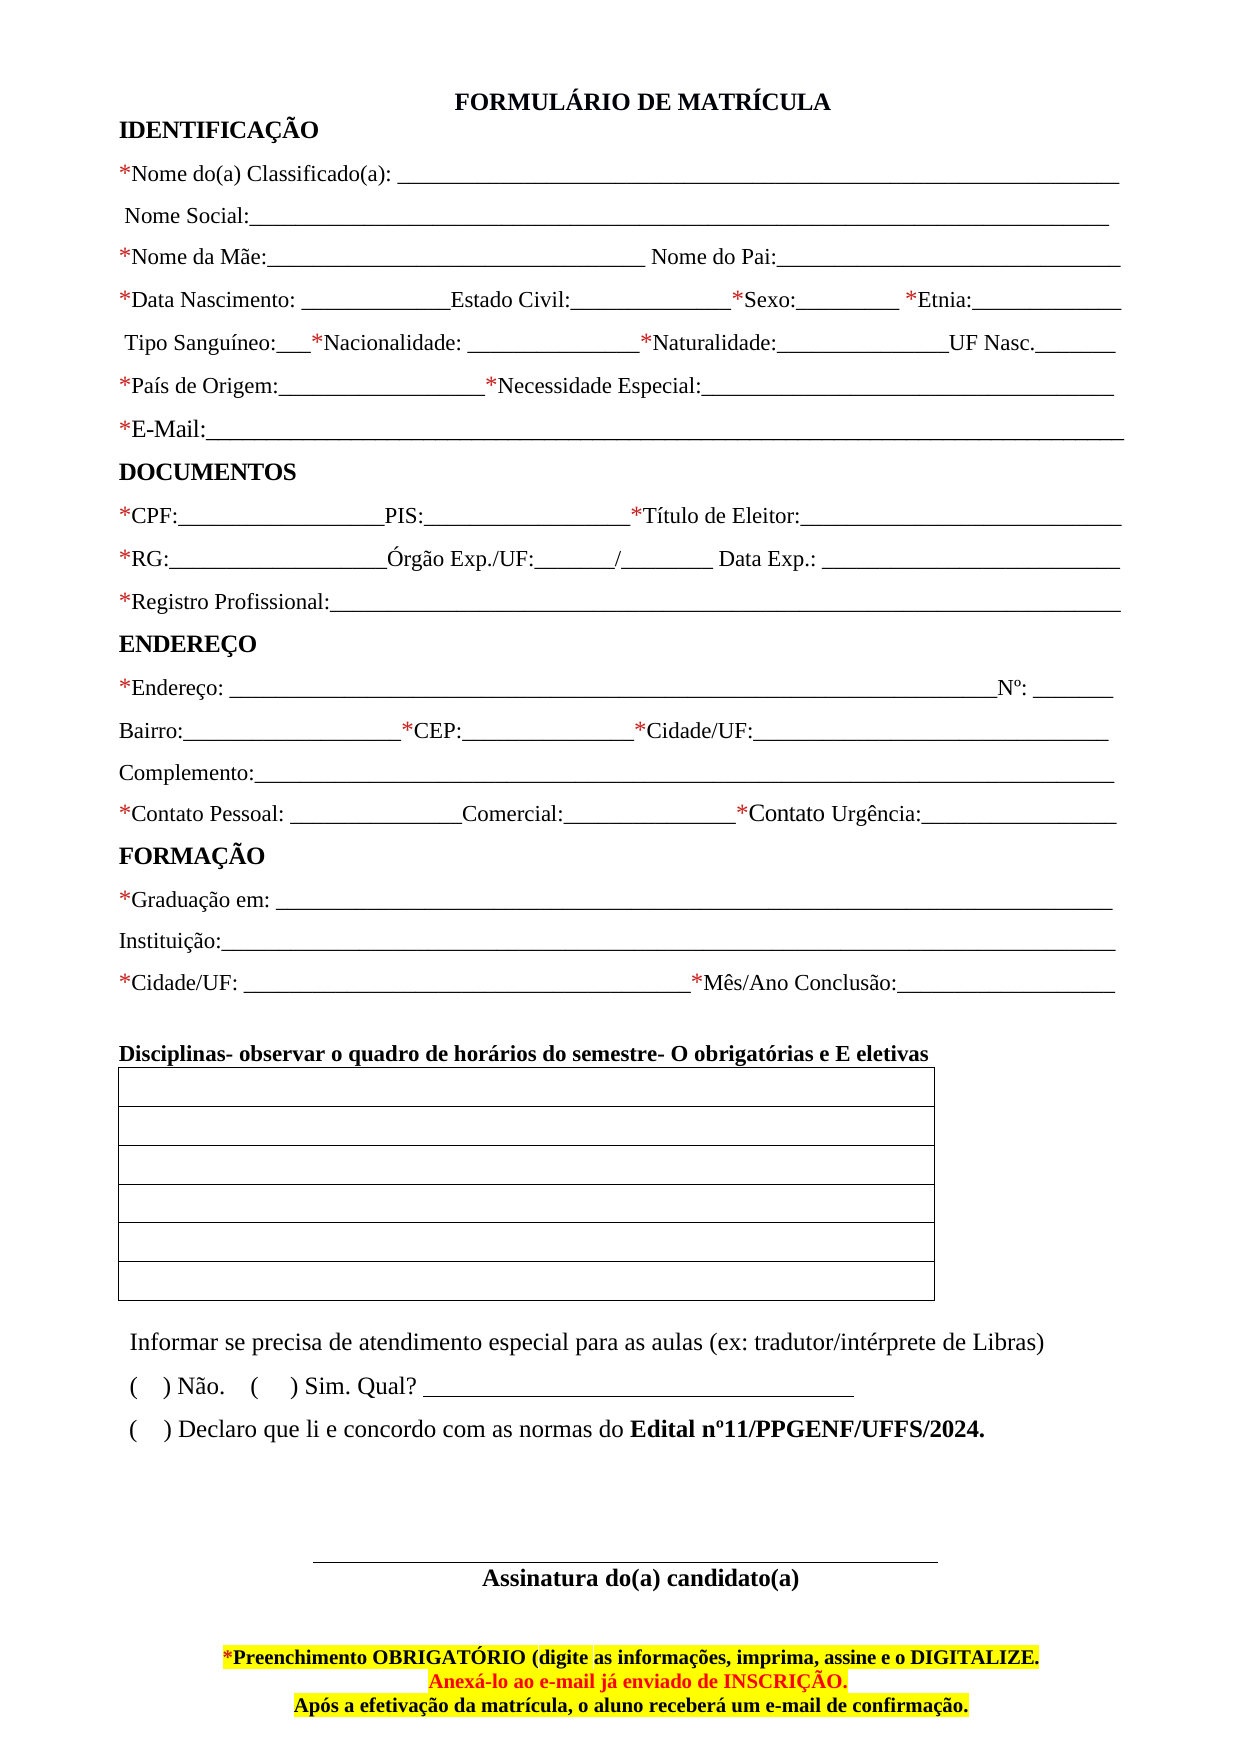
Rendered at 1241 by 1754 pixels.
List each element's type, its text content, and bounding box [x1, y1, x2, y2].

text *E-Mail:____________________________________________________________________________ [118, 414, 1167, 442]
text ( ) Não. ( ) Sim. Qual? [129, 1371, 1092, 1399]
text Informar se precisa de atendimento especial para as aulas (ex: tradutor/intérprete de Libras) [129, 1327, 1092, 1356]
table_cell [119, 1107, 934, 1144]
text Após a efetivação da matrícula, o aluno receberá um e-mail de confirmação. [95, 1693, 1167, 1717]
text Anexá-lo ao e-mail já enviado de INSCRIÇÃO. [129, 1669, 1147, 1693]
table_cell [119, 1146, 934, 1183]
text *Data Nascimento: _____________Estado Civil:______________*Sexo:_________ *Etnia:_____________ [118, 284, 1167, 313]
table_cell [119, 1262, 934, 1300]
subtitle Assinatura do(a) candidato(a) [118, 1553, 1163, 1592]
table_cell [119, 1223, 934, 1261]
text *Contato Pessoal: _______________Comercial:_______________*Contato Urgência:_________________ [118, 798, 1167, 827]
text Instituição:______________________________________________________________________________ [118, 927, 1167, 954]
text *CPF:__________________PIS:__________________*Título de Eleitor:____________________________ [118, 500, 1167, 529]
text DOCUMENTOS [118, 457, 1167, 486]
text *Cidade/UF: _______________________________________*Mês/Ano Conclusão:___________________ [118, 967, 1167, 996]
text Tipo Sanguíneo:___*Nacionalidade: _______________*Naturalidade:_______________UF Nasc._______ [118, 327, 1167, 356]
text *RG:___________________Órgão Exp./UF:_______/________ Data Exp.: __________________________ [118, 543, 1167, 572]
text IDENTIFICAÇÃO [118, 115, 1167, 144]
text *Endereço: ___________________________________________________________________Nº: _______ [118, 672, 1167, 701]
text ENDEREÇO [118, 629, 1167, 658]
text *Graduação em: _________________________________________________________________________ [118, 884, 1167, 913]
table_header [119, 1068, 934, 1106]
text *Registro Profissional:_____________________________________________________________________ [118, 586, 1167, 615]
subtitle FORMULÁRIO DE MATRÍCULA [118, 87, 1167, 115]
text Disciplinas- observar o quadro de horários do semestre- O obrigatórias e E eletivas [118, 1041, 1167, 1067]
text *Nome da Mãe:_________________________________ Nome do Pai:______________________________ [118, 241, 1167, 270]
text *País de Origem:__________________*Necessidade Especial:____________________________________ [118, 371, 1167, 399]
text FORMAÇÃO [118, 841, 1167, 870]
text *Nome do(a) Classificado(a): _______________________________________________________________ [118, 158, 1167, 187]
table_cell [119, 1185, 934, 1222]
text *Preenchimento OBRIGATÓRIO (digite as informações, imprima, assine e o DIGITALIZE. [95, 1644, 1167, 1669]
text ( ) Declaro que li e concordo com as normas do Edital nº11/PPGENF/UFFS/2024. [118, 1414, 1167, 1443]
text Bairro:___________________*CEP:_______________*Cidade/UF:_______________________________ [118, 716, 1167, 744]
text Complemento:___________________________________________________________________________ [118, 759, 1167, 785]
text Nome Social:___________________________________________________________________________ [118, 202, 1167, 228]
